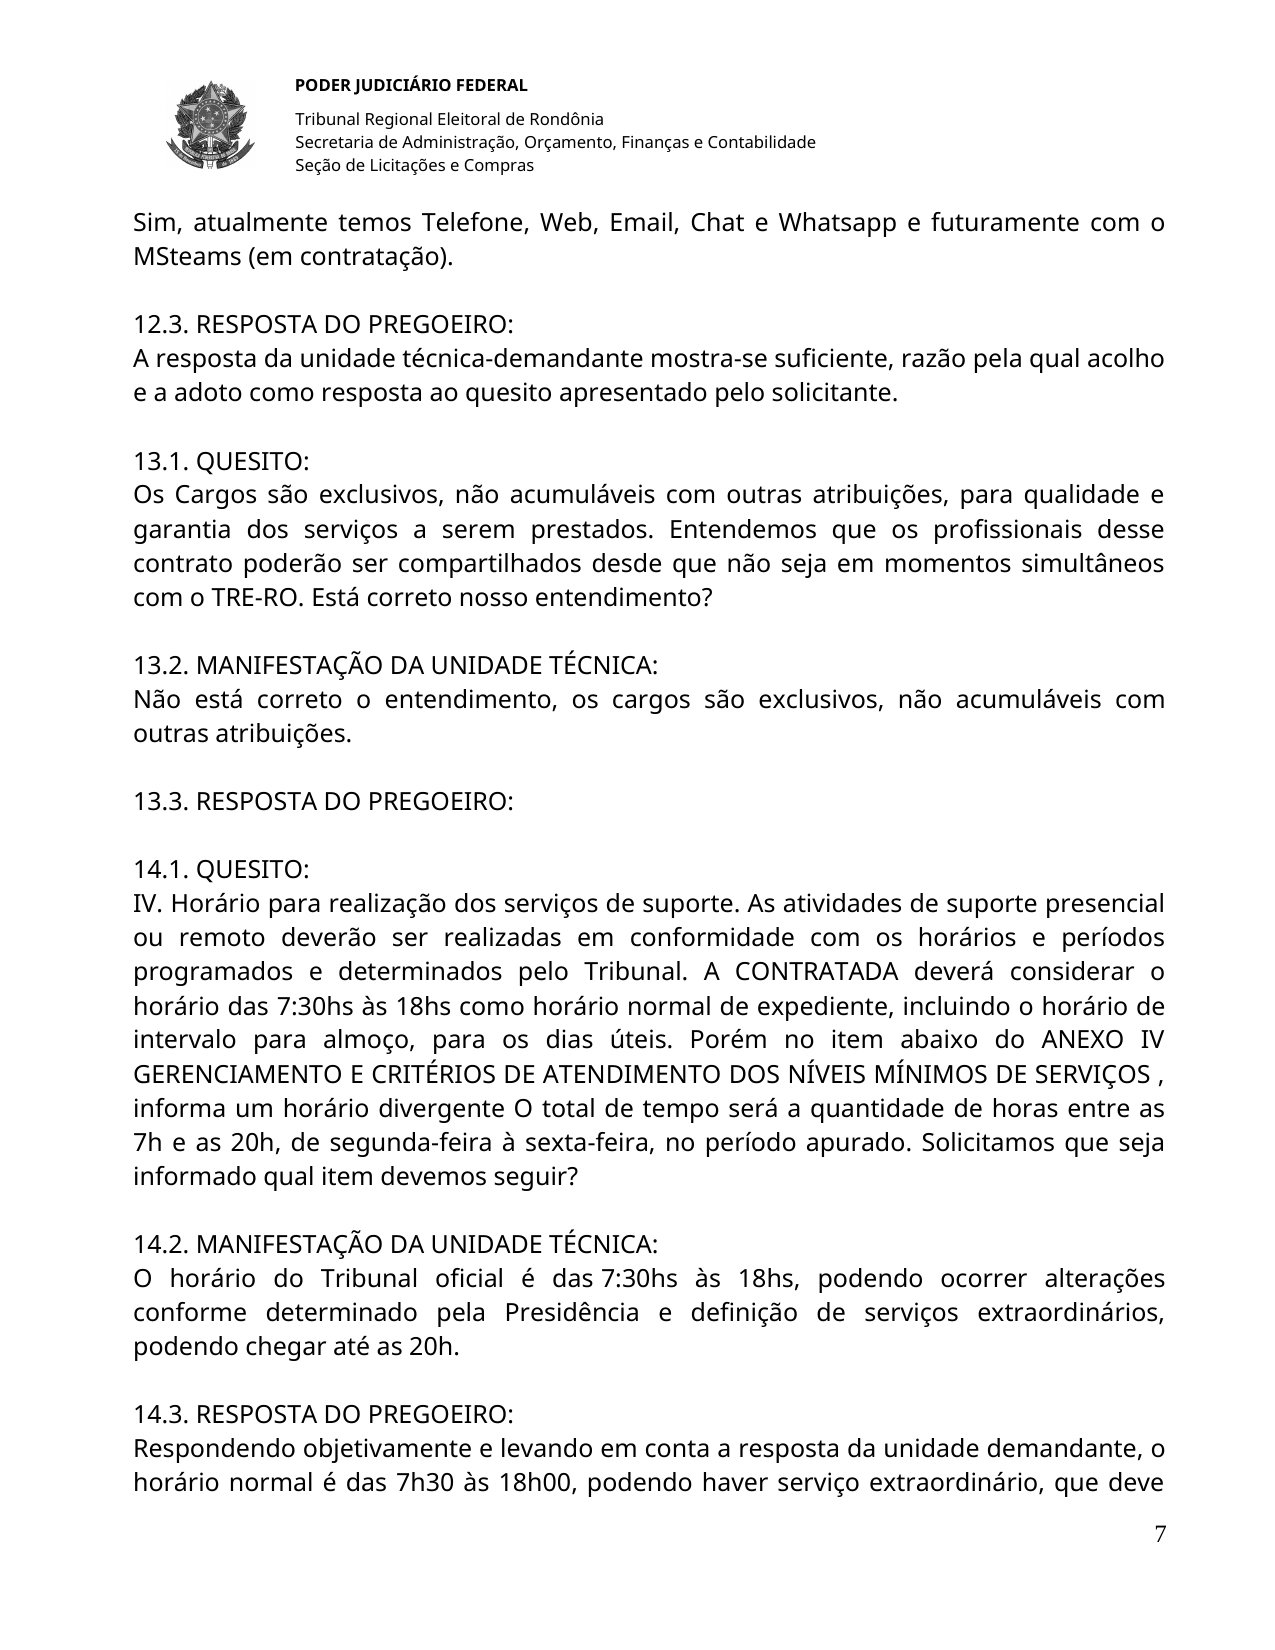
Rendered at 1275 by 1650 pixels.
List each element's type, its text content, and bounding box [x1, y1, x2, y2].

text A resposta da unidade técnica-demandante mostra-se suficiente, razão pela qual acolho e a adoto como resposta ao quesito apresentado pelo solicitante. [133, 341, 1167, 409]
text 12.3. RESPOSTA DO PREGOEIRO: [133, 307, 1167, 341]
text 14.1. QUESITO: [133, 852, 1167, 886]
text Não está correto o entendimento, os cargos são exclusivos, não acumuláveis com outras atribuições. [133, 682, 1167, 750]
text 13.3. RESPOSTA DO PREGOEIRO: [133, 784, 1167, 818]
text 13.1. QUESITO: [133, 443, 1167, 477]
text O horário do Tribunal oficial é das 7:30hs às 18hs, podendo ocorrer alterações conforme determinado pela Presidência e definição de serviços extraordinários, podendo chegar até as 20h. [133, 1261, 1167, 1363]
text Os Cargos são exclusivos, não acumuláveis com outras atribuições, para qualidade e garantia dos serviços a serem prestados. Entendemos que os profissionais desse contrato poderão ser compartilhados desde que não seja em momentos simultâneos com o TRE-RO. Está correto nosso entendimento? [133, 477, 1167, 613]
text IV. Horário para realização dos serviços de suporte. As atividades de suporte presencial ou remoto deverão ser realizadas em conformidade com os horários e períodos programados e determinados pelo Tribunal. A CONTRATADA deverá considerar o horário das 7:30hs às 18hs como horário normal de expediente, incluindo o horário de intervalo para almoço, para os dias úteis. Porém no item abaixo do ANEXO IV GERENCIAMENTO E CRITÉRIOS DE ATENDIMENTO DOS NÍVEIS MÍNIMOS DE SERVIÇOS , informa um horário divergente O total de tempo será a quantidade de horas entre as 7h e as 20h, de segunda-feira à sexta-feira, no período apurado. Solicitamos que seja informado qual item devemos seguir? [133, 886, 1167, 1192]
text 14.2. MANIFESTAÇÃO DA UNIDADE TÉCNICA: [133, 1227, 1167, 1261]
text 13.2. MANIFESTAÇÃO DA UNIDADE TÉCNICA: [133, 647, 1167, 682]
text Respondendo objetivamente e levando em conta a resposta da unidade demandante, o horário normal é das 7h30 às 18h00, podendo haver serviço extraordinário, que deve [133, 1431, 1167, 1499]
text Sim, atualmente temos Telefone, Web, Email, Chat e Whatsapp e futuramente com o MSteams (em contratação). [133, 205, 1167, 273]
text 14.3. RESPOSTA DO PREGOEIRO: [133, 1397, 1167, 1431]
